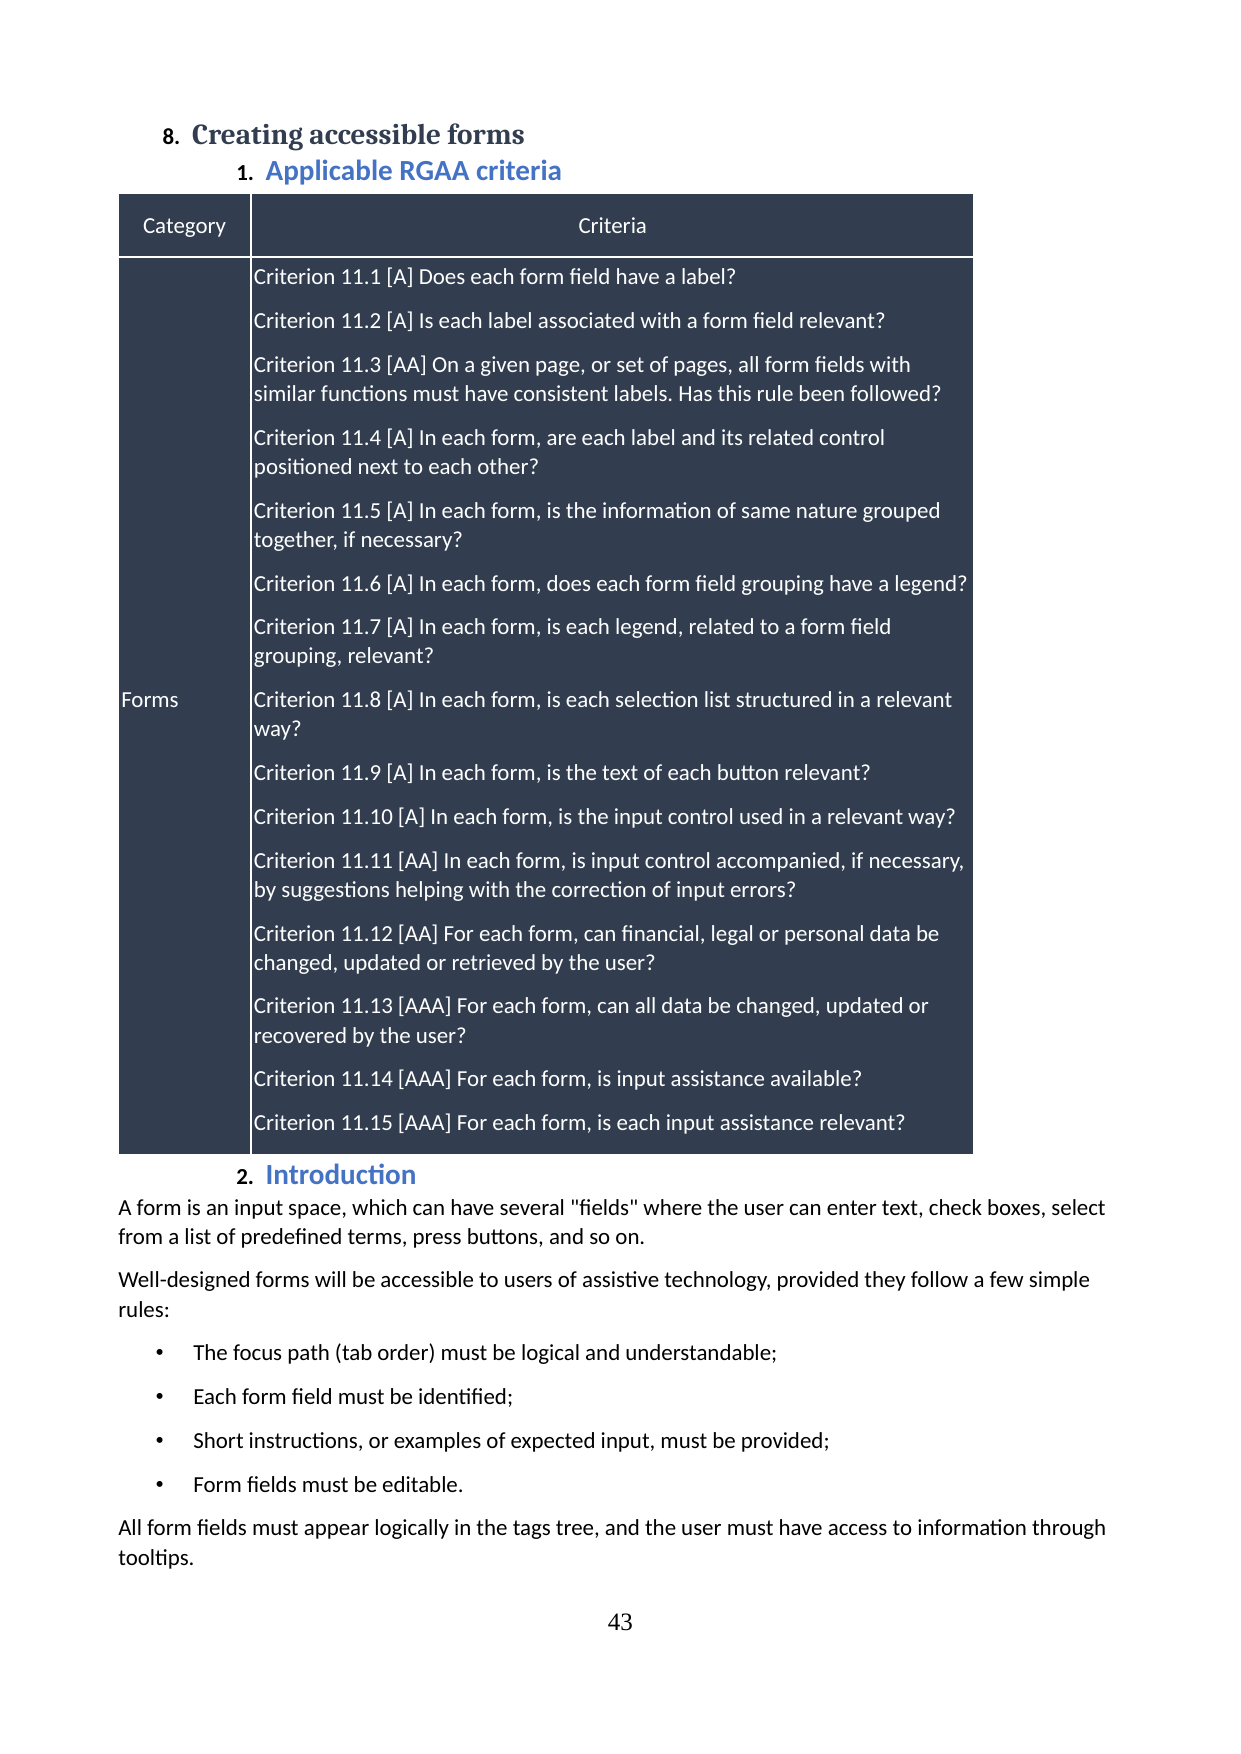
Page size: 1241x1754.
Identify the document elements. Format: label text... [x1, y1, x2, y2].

text A form is an input space, which can have several "fields" where the user can enter text, check boxes, select from a list of predefined terms, press buttons, and so on. [118, 1191, 1122, 1250]
list Form fields must be editable. [156, 1468, 1122, 1498]
list Each form field must be identified; [156, 1381, 1122, 1410]
text Well-designed forms will be accessible to users of assistive technology, provided they follow a few simple rules: [118, 1264, 1122, 1323]
text All form fields must appear logically in the tags tree, and the user must have access to information through tooltips. [118, 1512, 1122, 1571]
table_cell Criterion 11.1 [A] Does each form field have a label? Criterion 11.2 [A] Is each label associated with a form field relevant? Criterion 11.3 [AA] On a given page, or set of pages, all form fields with similar functions must have consistent labels. Has this rule been followed? Criterion 11.4 [A] In each form, are each label and its related control positioned next to each other? Criterion 11.5 [A] In each form, is the information of same nature grouped together, if necessary? Criterion 11.6 [A] In each form, does each form field grouping have a legend? Criterion 11.7 [A] In each form, is each legend, related to a form field grouping, relevant? Criterion 11.8 [A] In each form, is each selection list structured in a relevant way? Criterion 11.9 [A] In each form, is the text of each button relevant? Criterion 11.10 [A] In each form, is the input control used in a relevant way? Criterion 11.11 [AA] In each form, is input control accompanied, if necessary, by suggestions helping with the correction of input errors? Criterion 11.12 [AA] For each form, can financial, legal or personal data be changed, updated or retrieved by the user? Criterion 11.13 [AAA] For each form, can all data be changed, updated or recovered by the user? Criterion 11.14 [AAA] For each form, is input assistance available? Criterion 11.15 [AAA] For each form, is each input assistance relevant? [252, 258, 973, 1154]
list Short instructions, or examples of expected input, must be provided; [156, 1425, 1122, 1454]
table_header Category [119, 194, 250, 256]
list The focus path (tab order) must be logical and understandable; [156, 1337, 1122, 1366]
table_cell Forms [119, 258, 250, 1154]
table_header Criteria [252, 194, 973, 256]
subtitle Applicable RGAA criteria [236, 152, 1122, 187]
subtitle Creating accessible forms [162, 118, 1122, 152]
subtitle Introduction [236, 1156, 1122, 1191]
